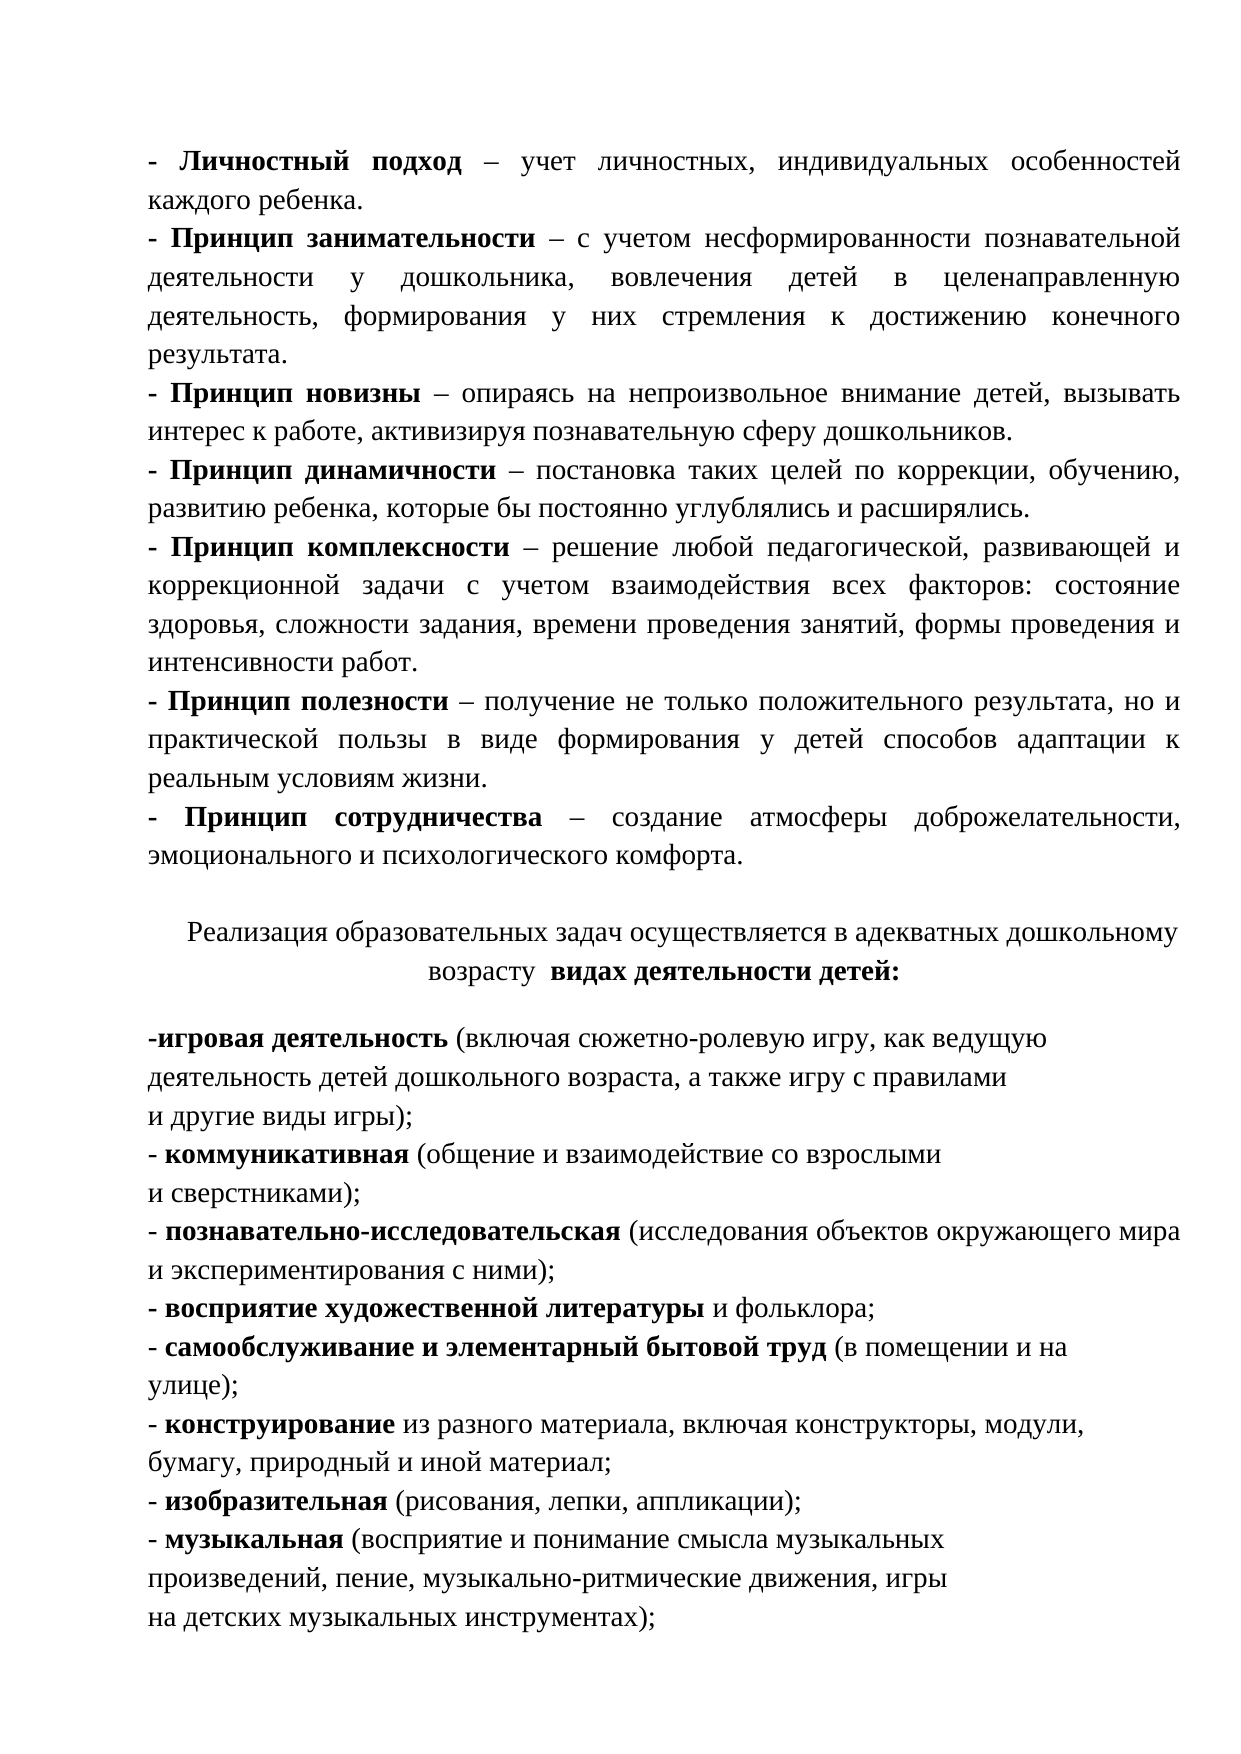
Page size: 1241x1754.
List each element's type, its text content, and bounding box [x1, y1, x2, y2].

text бумагу, природный и иной материал; [148, 1444, 1181, 1478]
text - Принцип новизны – опираясь на непроизвольное внимание детей, вызывать интерес к работе, активизируя познавательную сферу дошкольников. [148, 375, 1181, 447]
text - Принцип полезности – получение не только положительного результата, но и практической пользы в виде формирования у детей способов адаптации к реальным условиям жизни. [148, 683, 1181, 794]
text - восприятие художественной литературы и фольклора; [148, 1290, 1181, 1324]
text - Личностный подход – учет личностных, индивидуальных особенностей каждого ребенка. [148, 143, 1181, 216]
text - Принцип занимательности – с учетом несформированности познавательной деятельности у дошкольника, вовлечения детей в целенаправленную деятельность, формирования у них стремления к достижению конечного результата. [148, 221, 1181, 370]
text улице); [148, 1367, 1181, 1401]
text и сверстниками); [148, 1175, 1181, 1208]
text - Принцип комплексности – решение любой педагогической, развивающей и коррекционной задачи с учетом взаимодействия всех факторов: состояние здоровья, сложности задания, времени проведения занятий, формы проведения и интенсивности работ. [148, 529, 1181, 678]
text - Принцип сотрудничества – создание атмосферы доброжелательности, эмоционального и психологического комфорта. [148, 799, 1181, 871]
text - изобразительная (рисования, лепки, аппликации); [148, 1483, 1181, 1517]
text произведений, пение, музыкально-ритмические движения, игры [148, 1560, 1181, 1594]
text - познавательно-исследовательская (исследования объектов окружающего мира и экспериментирования с ними); [148, 1213, 1181, 1285]
text - коммуникативная (общение и взаимодействие со взрослыми [148, 1136, 1181, 1170]
text - конструирование из разного материала, включая конструкторы, модули, [148, 1406, 1181, 1439]
text - самообслуживание и элементарный бытовой труд (в помещении и на [148, 1329, 1181, 1362]
text и другие виды игры); [148, 1098, 1181, 1131]
text - музыкальная (восприятие и понимание смысла музыкальных [148, 1522, 1181, 1555]
text деятельность детей дошкольного возраста, а также игру с правилами [148, 1059, 1181, 1093]
text - Принцип динамичности – постановка таких целей по коррекции, обучению, развитию ребенка, которые бы постоянно углублялись и расширялись. [148, 452, 1181, 524]
text Реализация образовательных задач осуществляется в адекватных дошкольному возрасту видах деятельности детей: [148, 914, 1181, 986]
text на детских музыкальных инструментах); [148, 1599, 1181, 1632]
text -игровая деятельность (включая сюжетно-ролевую игру, как ведущую [148, 1021, 1181, 1054]
